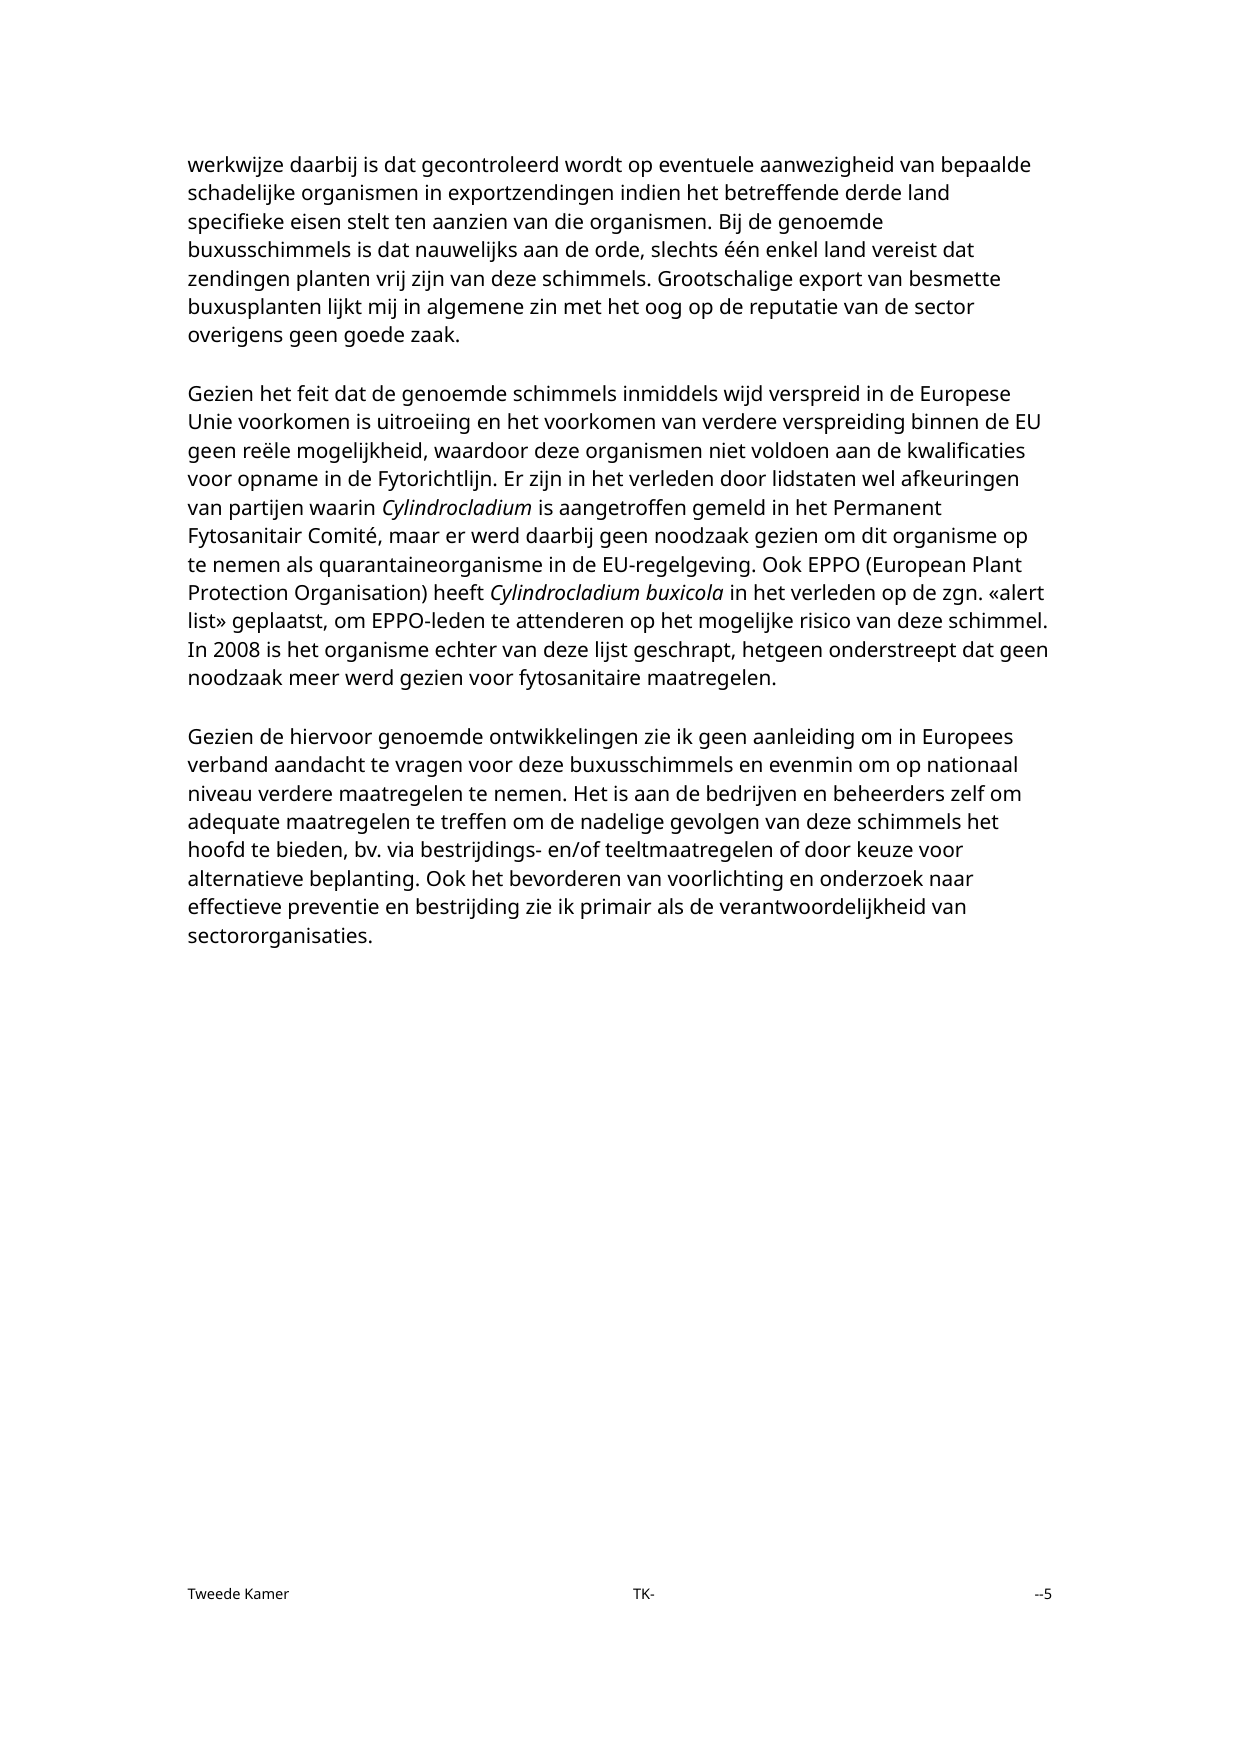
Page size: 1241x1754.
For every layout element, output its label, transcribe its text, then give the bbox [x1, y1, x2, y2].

text Met de afgifte van certificaten voor export van planten naar derde landen garandeert Nederland dat de planten voldoen aan de eisen van het importerende land. De werkwijze daarbij is dat gecontroleerd wordt op eventuele aanwezigheid van bepaalde schadelijke organismen in exportzendingen indien het betreffende derde land specifieke eisen stelt ten aanzien van die organismen. Bij de genoemde buxusschimmels is dat nauwelijks aan de orde, slechts één enkel land vereist dat zendingen planten vrij zijn van deze schimmels. Grootschalige export van besmette buxusplanten lijkt mij in algemene zin met het oog op de reputatie van de sector overigens geen goede zaak. [187, 150, 1053, 406]
text Gezien het feit dat de genoemde schimmels inmiddels wijd verspreid in de Europese Unie voorkomen is uitroeiing en het voorkomen van verdere verspreiding binnen de EU geen reële mogelijkheid, waardoor deze organismen niet voldoen aan de kwalificaties voor opname in de Fytorichtlijn. Er zijn in het verleden door lidstaten wel afkeuringen van partijen waarin Cylindrocladium is aangetroffen gemeld in het Permanent Fytosanitair Comité, maar er werd daarbij geen noodzaak gezien om dit organisme op te nemen als quarantaineorganisme in de EU-regelgeving. Ook EPPO (European Plant Protection Organisation) heeft Cylindrocladium buxicola in het verleden op de zgn. «alert list» geplaatst, om EPPO-leden te attenderen op het mogelijke risico van deze schimmel. In 2008 is het organisme echter van deze lijst geschrapt, hetgeen onderstreept dat geen noodzaak meer werd gezien voor fytosanitaire maatregelen. [187, 436, 1053, 749]
text Gezien de hiervoor genoemde ontwikkelingen zie ik geen aanleiding om in Europees verband aandacht te vragen voor deze buxusschimmels en evenmin om op nationaal niveau verdere maatregelen te nemen. Het is aan de bedrijven en beheerders zelf om adequate maatregelen te treffen om de nadelige gevolgen van deze schimmels het hoofd te bieden, bv. via bestrijdings- en/of teeltmaatregelen of door keuze voor alternatieve beplanting. Ook het bevorderen van voorlichting en onderzoek naar effectieve preventie en bestrijding zie ik primair als de verantwoordelijkheid van sectororganisaties. [187, 779, 1053, 1006]
